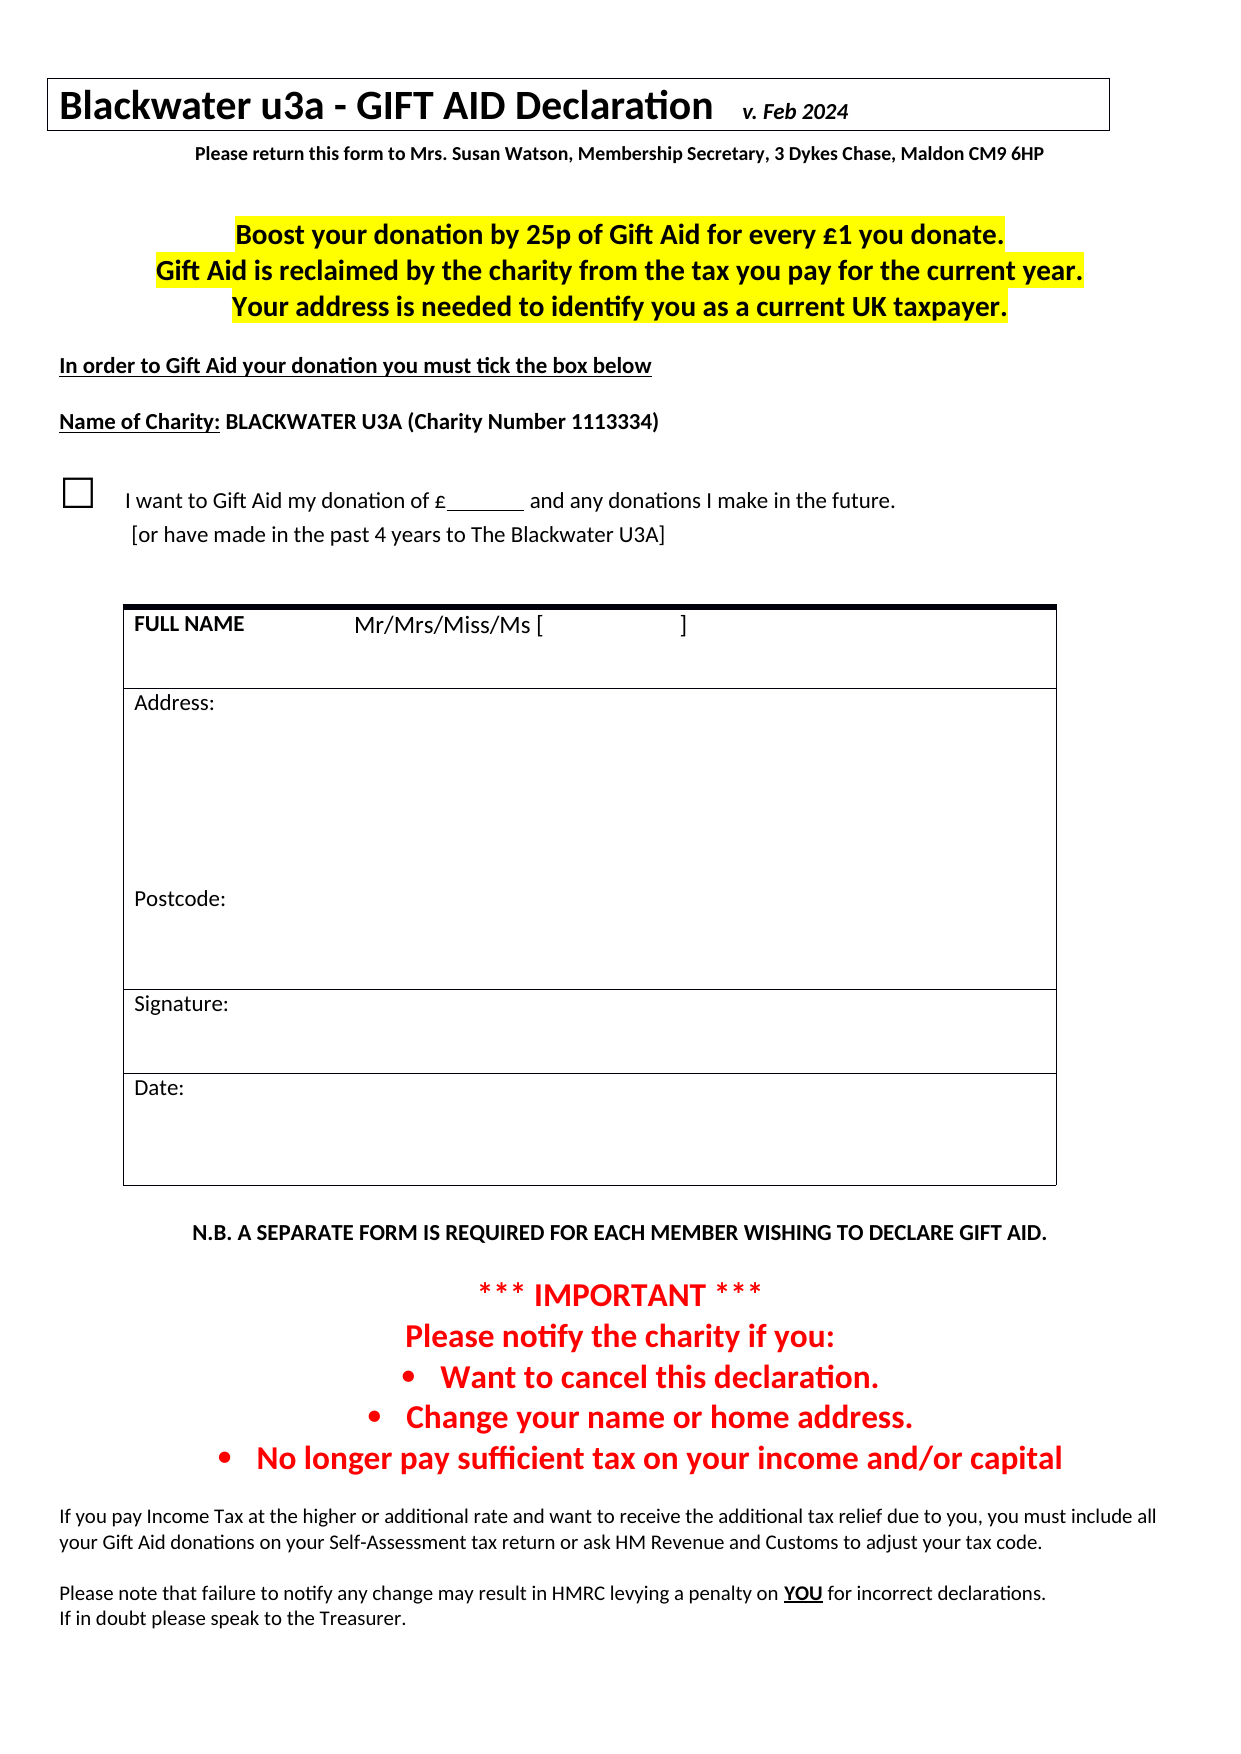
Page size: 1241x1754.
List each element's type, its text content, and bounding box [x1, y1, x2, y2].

table_cell [343, 1074, 1056, 1185]
text Your address is needed to identify you as a current UK taxpayer. [59, 288, 1181, 323]
table_cell Date: [124, 1074, 343, 1185]
text Gift Aid is reclaimed by the charity from the tax you pay for the current year. [59, 252, 1181, 288]
list No longer pay sufficient tax on your income and/or capital [101, 1437, 1181, 1478]
table_cell Signature: [124, 990, 343, 1073]
text Please notify the charity if you: [59, 1315, 1181, 1356]
text Please return this form to Mrs. Susan Watson, Membership Secretary, 3 Dykes Chase, Maldon CM9 6HP [59, 141, 1181, 166]
table_header FULL NAME [124, 610, 343, 688]
text Please note that failure to notify any change may result in HMRC levying a penalty on YOU for incorrect declarations. [59, 1580, 1181, 1605]
text In order to Gift Aid your donation you must tick the box below [59, 351, 1181, 379]
table_header Mr/Mrs/Miss/Ms [ ] [343, 610, 1056, 688]
text If in doubt please speak to the Treasurer. [59, 1605, 1181, 1631]
text ☐ I want to Gift Aid my donation of £ and any donations I make in the future. [59, 463, 1181, 520]
text If you pay Income Tax at the higher or additional rate and want to receive the additional tax relief due to you, you must include all your Gift Aid donations on your Self-Assessment tax return or ask HM Revenue and Customs to adjust your tax code. [59, 1503, 1181, 1554]
table_cell [343, 689, 1056, 989]
text *** IMPORTANT *** [59, 1274, 1181, 1315]
text Boost your donation by 25p of Gift Aid for every £1 you donate. [59, 216, 1181, 252]
text [or have made in the past 4 years to The Blackwater U3A] [59, 520, 1181, 548]
text N.B. A SEPARATE FORM IS REQUIRED FOR EACH MEMBER WISHING TO DECLARE GIFT AID. [59, 1218, 1181, 1246]
table_cell Address: Postcode: [124, 689, 343, 989]
list Want to cancel this declaration. [101, 1356, 1181, 1397]
list Change your name or home address. [101, 1397, 1181, 1437]
table_cell [343, 990, 1056, 1073]
table_header Blackwater u3a - GIFT AID Declaration v. Feb 2024 [48, 79, 1109, 130]
text Name of Charity: BLACKWATER U3A (Charity Number 1113334) [59, 407, 1181, 435]
